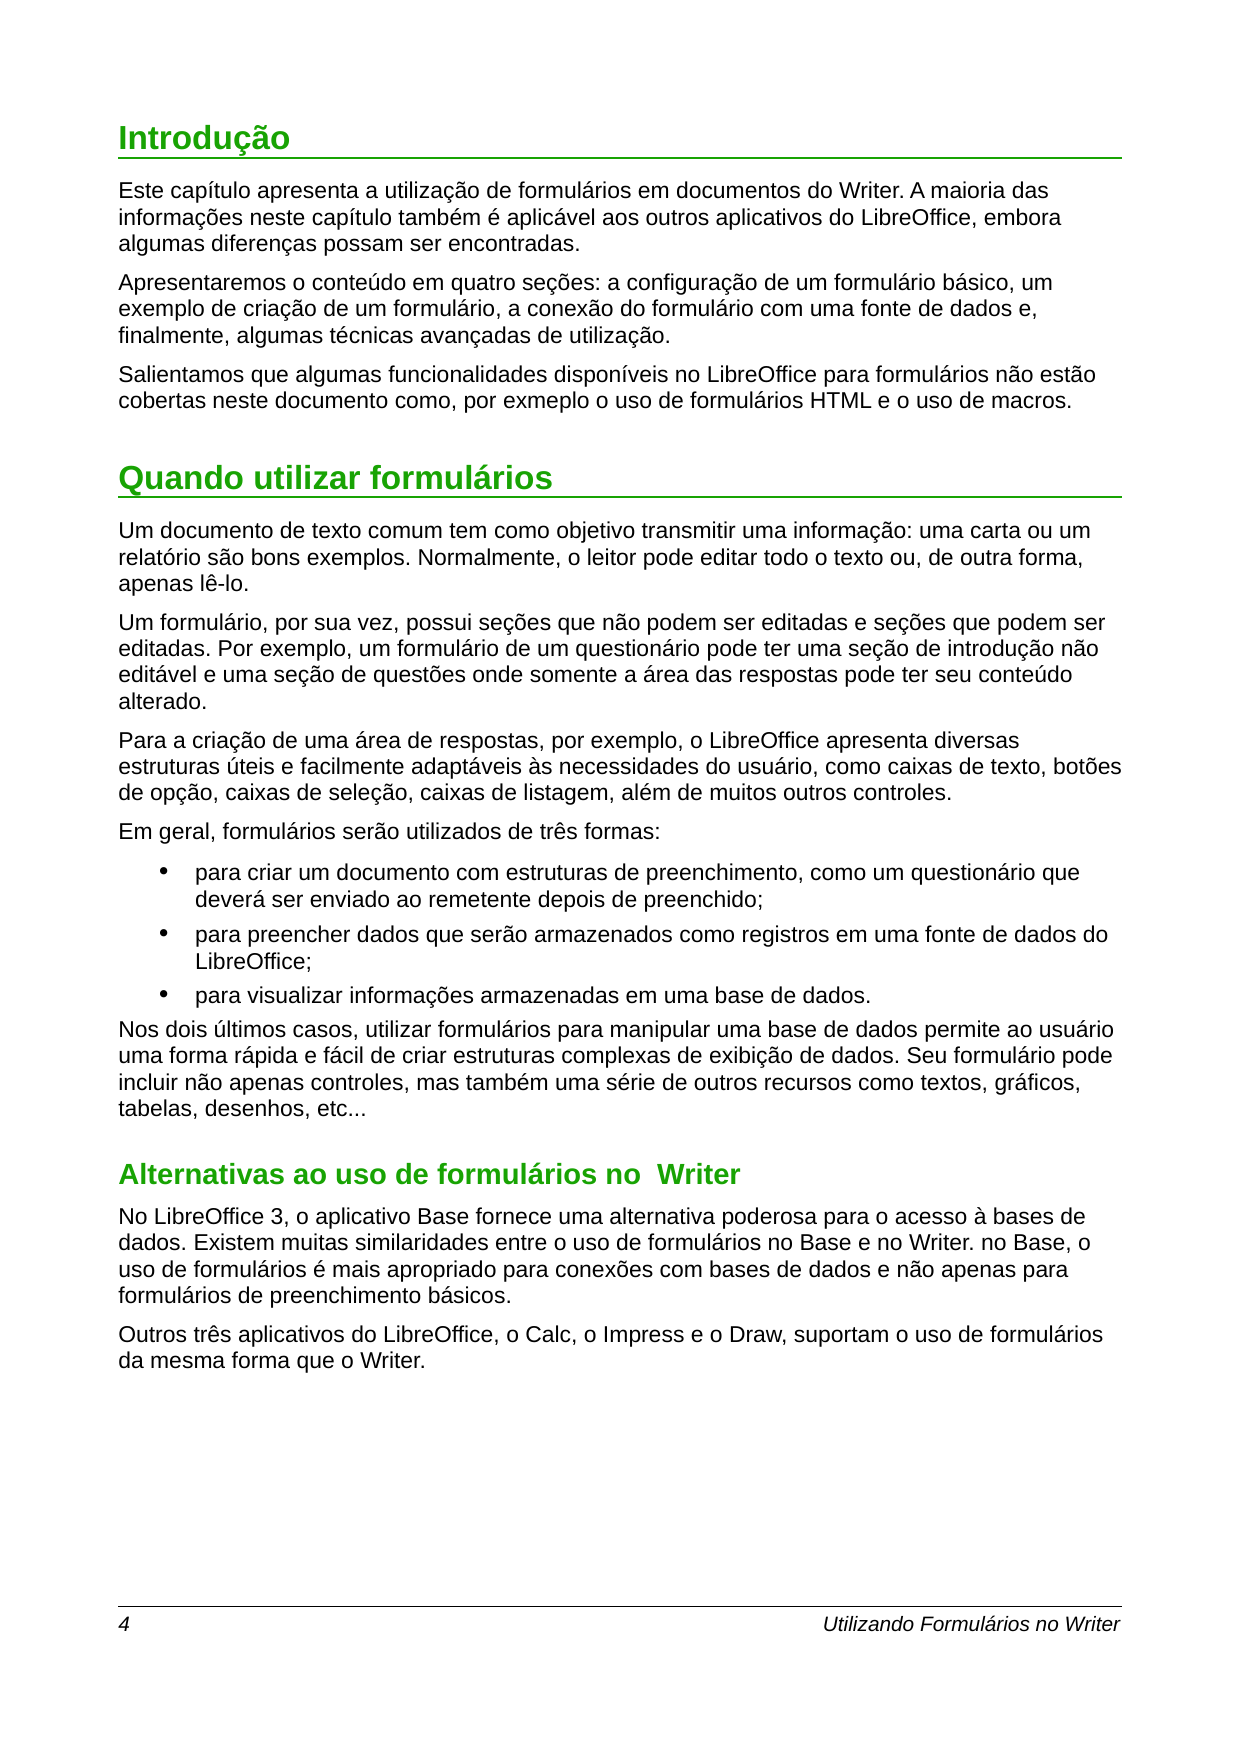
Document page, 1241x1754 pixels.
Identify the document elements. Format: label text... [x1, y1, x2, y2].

text Salientamos que algumas funcionalidades disponíveis no LibreOffice para formulários não estão cobertas neste documento como, por exmeplo o uso de formulários HTML e o uso de macros. [118, 361, 1122, 413]
text Nos dois últimos casos, utilizar formulários para manipular uma base de dados permite ao usuário uma forma rápida e fácil de criar estruturas complexas de exibição de dados. Seu formulário pode incluir não apenas controles, mas também uma série de outros recursos como textos, gráficos, tabelas, desenhos, etc... [118, 1016, 1122, 1121]
subtitle Quando utilizar formulários [118, 458, 1122, 496]
text No LibreOffice 3, o aplicativo Base fornece uma alternativa poderosa para o acesso à bases de dados. Existem muitas similaridades entre o uso de formulários no Base e no Writer. no Base, o uso de formulários é mais apropriado para conexões com bases de dados e não apenas para formulários de preenchimento básicos. [118, 1203, 1122, 1308]
text Para a criação de uma área de respostas, por exemplo, o LibreOffice apresenta diversas estruturas úteis e facilmente adaptáveis às necessidades do usuário, como caixas de texto, botões de opção, caixas de seleção, caixas de listagem, além de muitos outros controles. [118, 727, 1122, 806]
list para preencher dados que serão armazenados como registros em uma fonte de dados do LibreOffice; [156, 919, 1122, 974]
list para criar um documento com estruturas de preenchimento, como um questionário que deverá ser enviado ao remetente depois de preenchido; [156, 857, 1122, 912]
text Outros três aplicativos do LibreOffice, o Calc, o Impress e o Draw, suportam o uso de formulários da mesma forma que o Writer. [118, 1321, 1122, 1373]
text Em geral, formulários serão utilizados de três formas: [118, 818, 1122, 844]
text Um documento de texto comum tem como objetivo transmitir uma informação: uma carta ou um relatório são bons exemplos. Normalmente, o leitor pode editar todo o texto ou, de outra forma, apenas lê-lo. [118, 517, 1122, 596]
text Um formulário, por sua vez, possui seções que não podem ser editadas e seções que podem ser editadas. Por exemplo, um formulário de um questionário pode ter uma seção de introdução não editável e uma seção de questões onde somente a área das respostas pode ter seu conteúdo alterado. [118, 609, 1122, 714]
text Este capítulo apresenta a utilização de formulários em documentos do Writer. A maioria das informações neste capítulo também é aplicável aos outros aplicativos do LibreOffice, embora algumas diferenças possam ser encontradas. [118, 177, 1122, 257]
subtitle Alternativas ao uso de formulários no Writer [118, 1157, 1122, 1190]
subtitle Introdução [118, 118, 1122, 157]
text Apresentaremos o conteúdo em quatro seções: a configuração de um formulário básico, um exemplo de criação de um formulário, a conexão do formulário com uma fonte de dados e, finalmente, algumas técnicas avançadas de utilização. [118, 269, 1122, 348]
list para visualizar informações armazenadas em uma base de dados. [156, 981, 1122, 1010]
